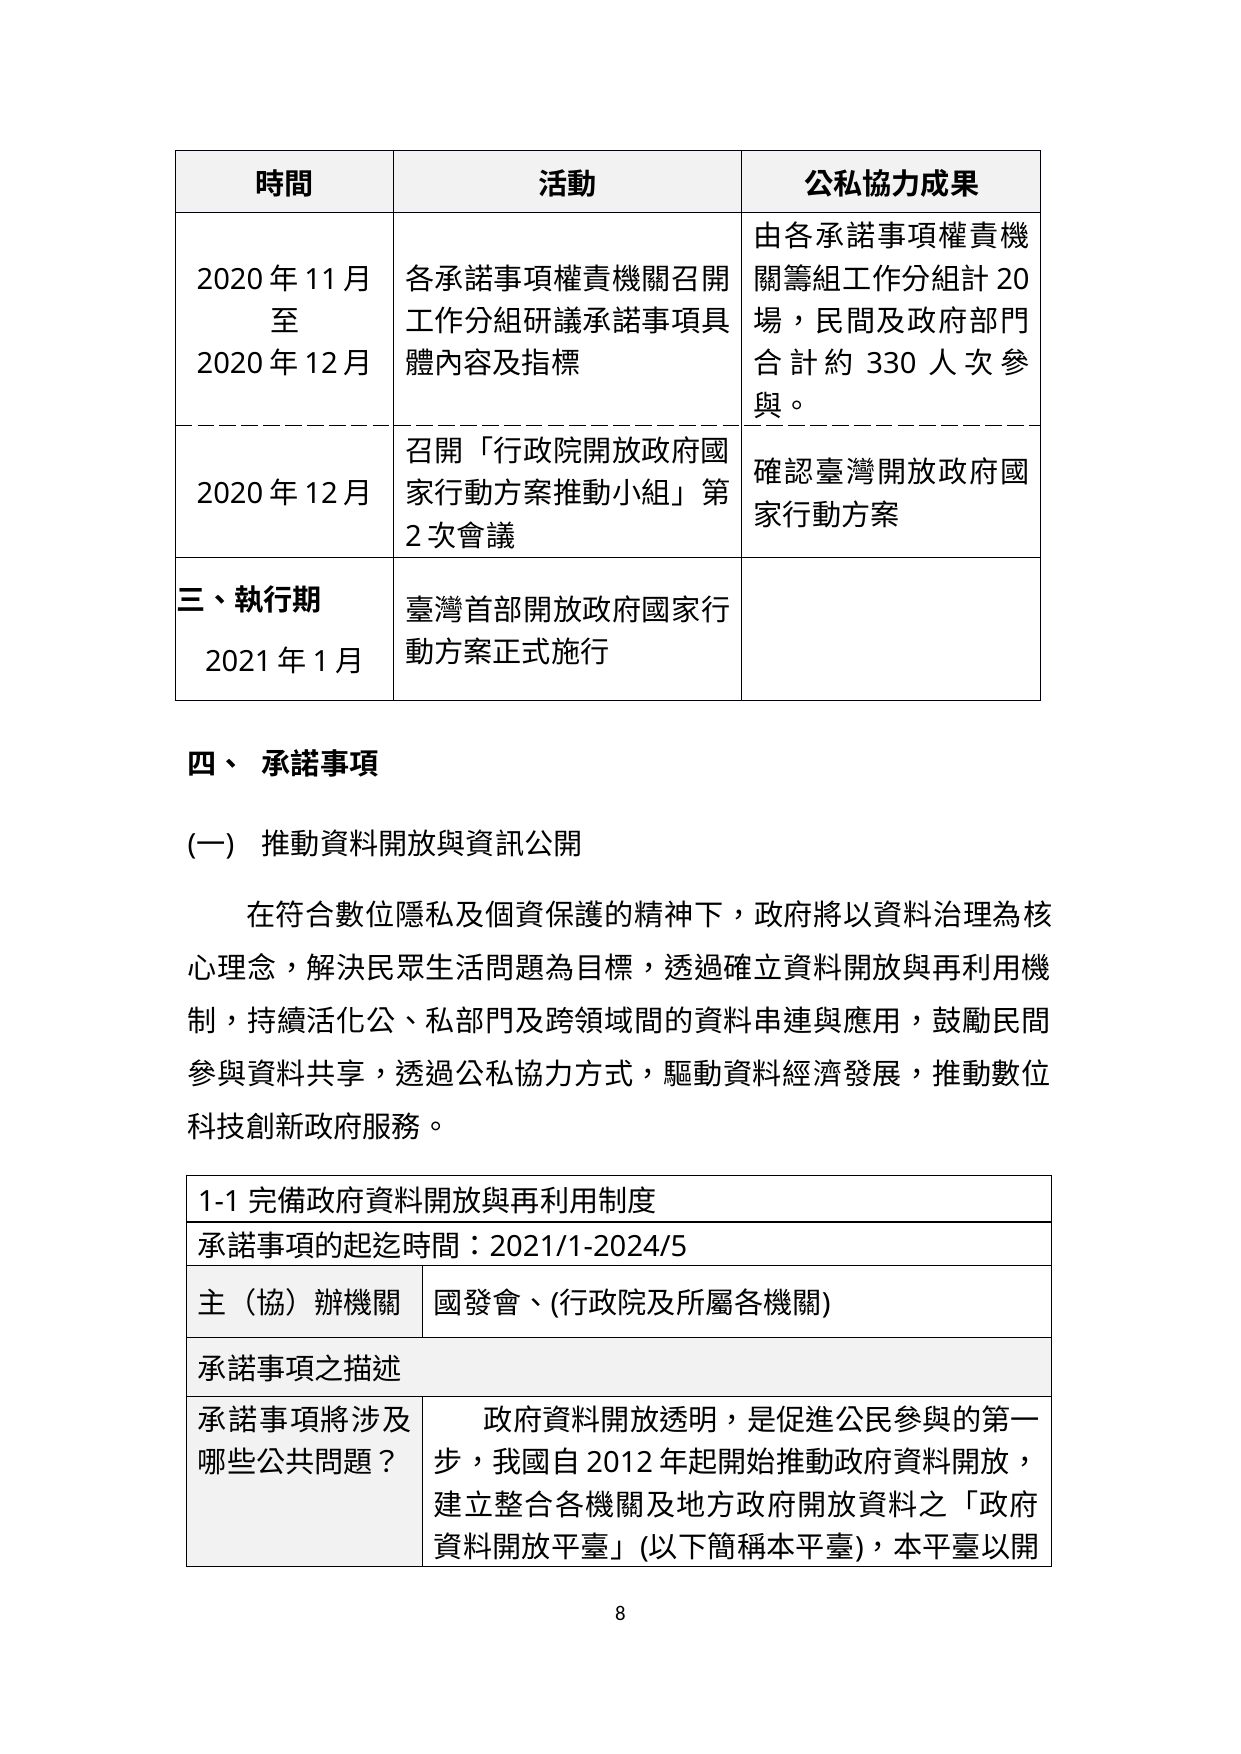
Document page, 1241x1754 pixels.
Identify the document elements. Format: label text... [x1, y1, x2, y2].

table_cell 承諾事項的起迄時間：2021/1-2024/5 [187, 1223, 1051, 1265]
table_cell 政府資料開放透明，是促進公民參與的第一步，我國自2012年起開始推動政府資料開放，建立整合各機關及地方政府開放資料之「政府資料開放平臺」(以下簡稱本平臺)，本平臺以開 [423, 1397, 1051, 1566]
table_cell 臺灣首部開放政府國家行動方案正式施行 [394, 558, 741, 700]
table_cell 2020年12月 [176, 425, 393, 557]
table_cell 確認臺灣開放政府國家行動方案 [742, 425, 1040, 557]
table_cell [742, 558, 1040, 700]
table_cell 由各承諾事項權責機關籌組工作分組計20場，民間及政府部門合計約330人次參與。 [742, 213, 1040, 425]
table_cell 承諾事項之描述 [187, 1338, 1051, 1396]
list 推動資料開放與資訊公開 [187, 820, 1053, 863]
table_cell 召開「行政院開放政府國家行動方案推動小組」第2次會議 [394, 425, 741, 557]
table_cell 國發會、(行政院及所屬各機關) [423, 1266, 1051, 1337]
table_cell 三、執行期 2021年1月 [176, 558, 393, 700]
table_header 活動 [394, 151, 741, 212]
list 承諾事項 [187, 741, 1053, 783]
table_cell 承諾事項將涉及哪些公共問題？ [187, 1397, 422, 1566]
table_cell 主（協）辦機關 [187, 1266, 422, 1337]
table_cell 各承諾事項權責機關召開工作分組研議承諾事項具體內容及指標 [394, 213, 741, 425]
table_cell 2020年11月 至 2020年12月 [176, 213, 393, 425]
table_header 時間 [176, 151, 393, 212]
table_header 1-1 完備政府資料開放與再利用制度 [187, 1176, 1051, 1221]
table_header 公私協力成果 [742, 151, 1040, 212]
text 在符合數位隱私及個資保護的精神下，政府將以資料治理為核心理念，解決民眾生活問題為目標，透過確立資料開放與再利用機制，持續活化公、私部門及跨領域間的資料串連與應用，鼓勵民間參與資料共享，透過公私協力方式，驅動資料經濟發展，推動數位科技創新政府服務。 [187, 892, 1053, 1146]
